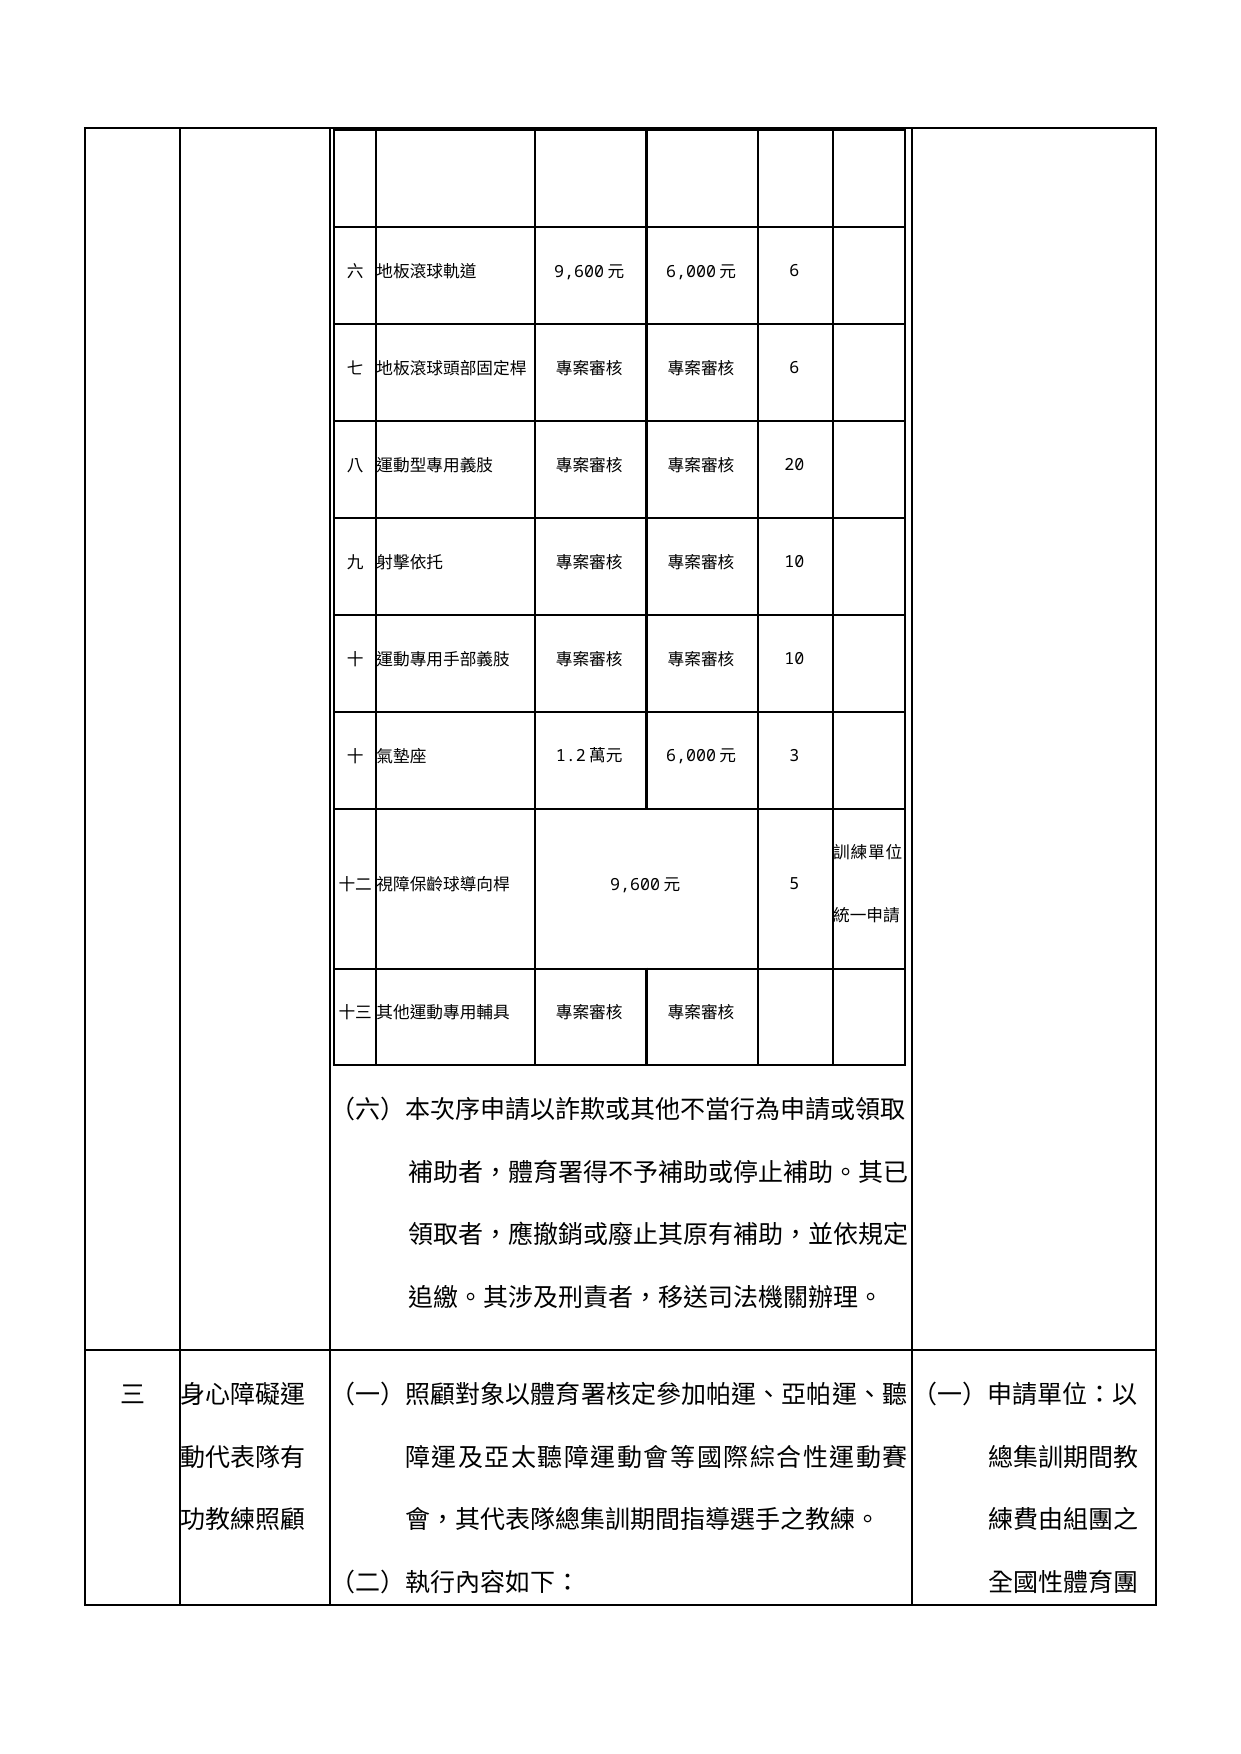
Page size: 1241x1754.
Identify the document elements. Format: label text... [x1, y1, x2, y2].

table_cell [181, 129, 329, 1349]
table_cell 十 [335, 616, 375, 711]
table_cell 專案審核 [536, 519, 645, 614]
table_cell 9,600元 [536, 228, 645, 323]
table_cell 專案審核 [648, 616, 757, 711]
table_cell 專案審核 [648, 422, 757, 517]
table_cell 身心障礙運動代表隊有功教練照顧 [181, 1351, 329, 1604]
table_cell 十三 [335, 970, 375, 1064]
table_cell [834, 713, 904, 808]
table_cell 10 [759, 616, 832, 711]
table_cell 專案審核 [648, 519, 757, 614]
table_cell 運動型專用義肢 [377, 422, 534, 517]
table_cell （一）申請單位：以總集訓期間教練費由組團之全國性體育團 [913, 1351, 1155, 1604]
table_cell 專案審核 [536, 325, 645, 420]
table_cell （一）照顧對象以體育署核定參加帕運、亞帕運、聽障運及亞太聽障運動會等國際綜合性運動賽會，其代表隊總集訓期間指導選手之教練。 （二）執行內容如下： [331, 1351, 911, 1604]
table_cell 20 [759, 422, 832, 517]
table_cell [834, 422, 904, 517]
table_cell [834, 325, 904, 420]
table_cell 地板滾球軌道 [377, 228, 534, 323]
table_cell 六 [335, 228, 375, 323]
table_cell [335, 131, 375, 226]
table_cell 10 [759, 519, 832, 614]
table_cell 專案審核 [648, 970, 757, 1064]
table_cell 6,000元 [648, 713, 757, 808]
table_cell 地板滾球頭部固定桿 [377, 325, 534, 420]
table_cell 十 [335, 713, 375, 808]
table_cell [834, 519, 904, 614]
table_cell [377, 131, 534, 226]
table_cell 氣墊座 [377, 713, 534, 808]
table_cell 6,000元 [648, 228, 757, 323]
table_cell 運動專用手部義肢 [377, 616, 534, 711]
table_cell 1.2萬元 [536, 713, 645, 808]
table_cell [759, 970, 832, 1064]
table_cell 其他運動專用輔具 [377, 970, 534, 1064]
table_cell [86, 129, 179, 1349]
table_cell 專案審核 [536, 616, 645, 711]
table_cell [536, 131, 645, 226]
table_cell 9,600元 [536, 810, 757, 967]
table_cell [834, 131, 904, 226]
table_cell [834, 970, 904, 1064]
table_cell [759, 131, 832, 226]
table_cell 射擊依托 [377, 519, 534, 614]
table_cell 專案審核 [536, 422, 645, 517]
table_cell 九 [335, 519, 375, 614]
table_cell 視障保齡球導向桿 [377, 810, 534, 967]
table_cell 專案審核 [648, 325, 757, 420]
table_cell [834, 228, 904, 323]
table_cell [648, 131, 757, 226]
table_cell 訓練單位統一申請 [834, 810, 904, 967]
table_cell 八 [335, 422, 375, 517]
table_cell 5 [759, 810, 832, 967]
table_cell [913, 129, 1155, 1349]
table_cell 十二 [335, 810, 375, 967]
table_cell 三 [86, 1351, 179, 1604]
table_cell 3 [759, 713, 832, 808]
table_cell 七 [335, 325, 375, 420]
table_cell 6 [759, 228, 832, 323]
table_cell [834, 616, 904, 711]
table_cell 6 [759, 325, 832, 420]
table_cell （六）本次序申請以詐欺或其他不當行為申請或領取補助者，體育署得不予補助或停止補助。其已領取者，應撤銷或廢止其原有補助，並依規定追繳。其涉及刑責者，移送司法機關辦理。 [331, 129, 911, 1349]
table_cell 專案審核 [536, 970, 645, 1064]
